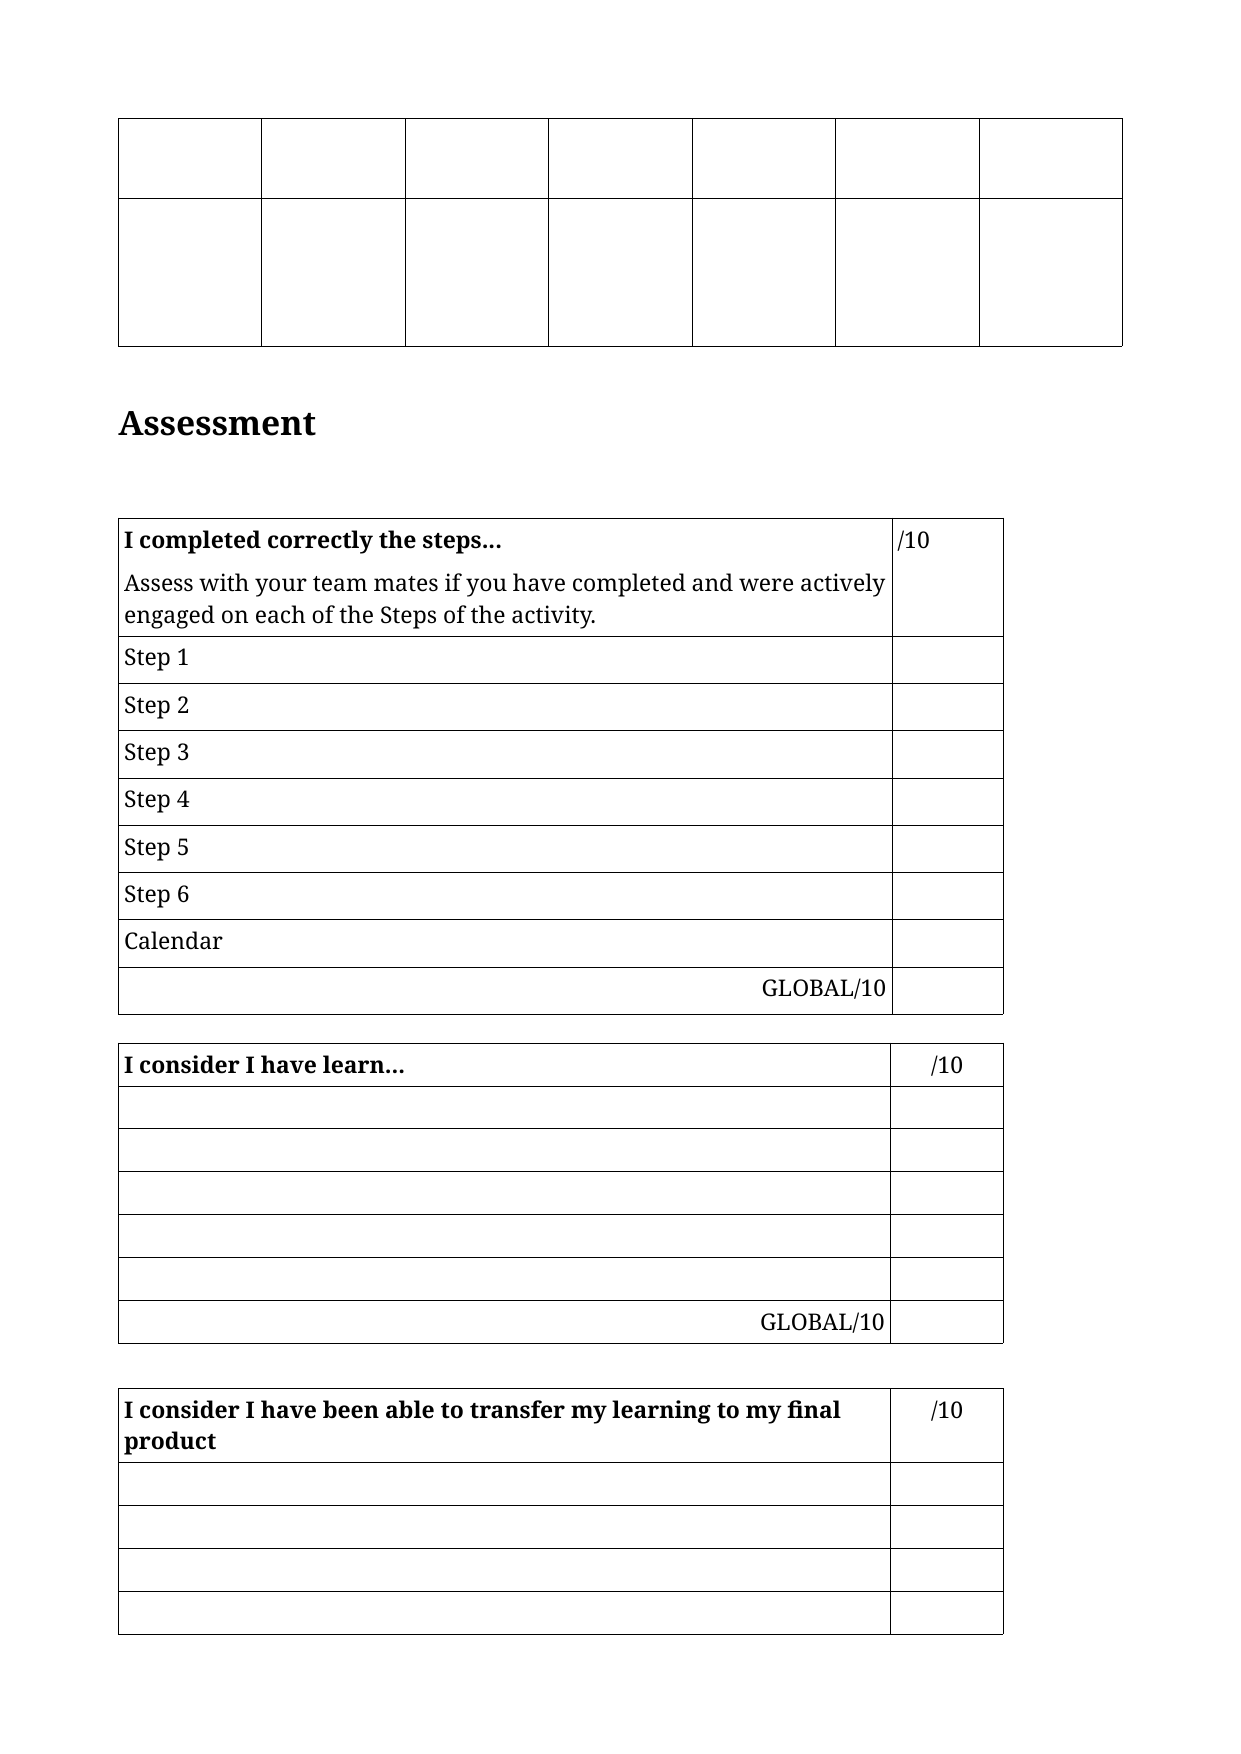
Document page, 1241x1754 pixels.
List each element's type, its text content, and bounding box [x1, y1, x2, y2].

table_cell [119, 119, 261, 198]
table_cell [119, 1129, 890, 1171]
table_cell [119, 1215, 890, 1257]
table_cell [119, 1258, 890, 1299]
table_cell [406, 119, 548, 198]
table_cell [119, 1463, 890, 1505]
table_header /10 [891, 1389, 1003, 1462]
table_cell Step 4 [119, 779, 892, 825]
table_cell [891, 1592, 1003, 1633]
table_cell Step 5 [119, 826, 892, 872]
table_cell [119, 1172, 890, 1214]
table_cell [891, 1463, 1003, 1505]
table_cell [119, 1549, 890, 1591]
table_cell [549, 199, 692, 346]
table_cell [893, 779, 1003, 825]
table_cell [262, 119, 405, 198]
table_cell [693, 199, 835, 346]
table_cell [891, 1301, 1003, 1342]
table_header I consider I have learn... [119, 1044, 890, 1086]
table_cell [119, 1506, 890, 1548]
table_cell Calendar [119, 920, 892, 967]
table_cell [891, 1549, 1003, 1591]
table_cell [893, 731, 1003, 777]
table_cell [891, 1215, 1003, 1257]
table_cell [262, 199, 405, 346]
table_cell [893, 873, 1003, 919]
table_cell [893, 637, 1003, 683]
table_header /10 [891, 1044, 1003, 1086]
table_header I consider I have been able to transfer my learning to my final product [119, 1389, 890, 1462]
table_cell [693, 119, 835, 198]
subtitle Assessment [118, 399, 1122, 445]
table_cell GLOBAL/10 [119, 968, 892, 1014]
table_cell [893, 826, 1003, 872]
table_header I completed correctly the steps... Assess with your team mates if you have completed and were actively engaged on each of the Steps of the activity. [119, 519, 892, 636]
table_cell [893, 684, 1003, 730]
table_cell [980, 119, 1122, 198]
table_cell [893, 968, 1003, 1014]
table_cell Step 2 [119, 684, 892, 730]
table_cell [119, 199, 261, 346]
table_cell [893, 920, 1003, 967]
table_cell [891, 1172, 1003, 1214]
table_header /10 [893, 519, 1003, 636]
table_cell [891, 1129, 1003, 1171]
table_cell Step 1 [119, 637, 892, 683]
table_cell [836, 199, 979, 346]
table_cell [891, 1258, 1003, 1299]
table_cell [119, 1592, 890, 1633]
table_cell [891, 1506, 1003, 1548]
table_cell [980, 199, 1122, 346]
table_cell [836, 119, 979, 198]
table_cell Step 6 [119, 873, 892, 919]
table_cell [406, 199, 548, 346]
table_cell [549, 119, 692, 198]
table_cell [119, 1087, 890, 1128]
table_cell [891, 1087, 1003, 1128]
table_cell GLOBAL/10 [119, 1301, 890, 1342]
table_cell Step 3 [119, 731, 892, 777]
